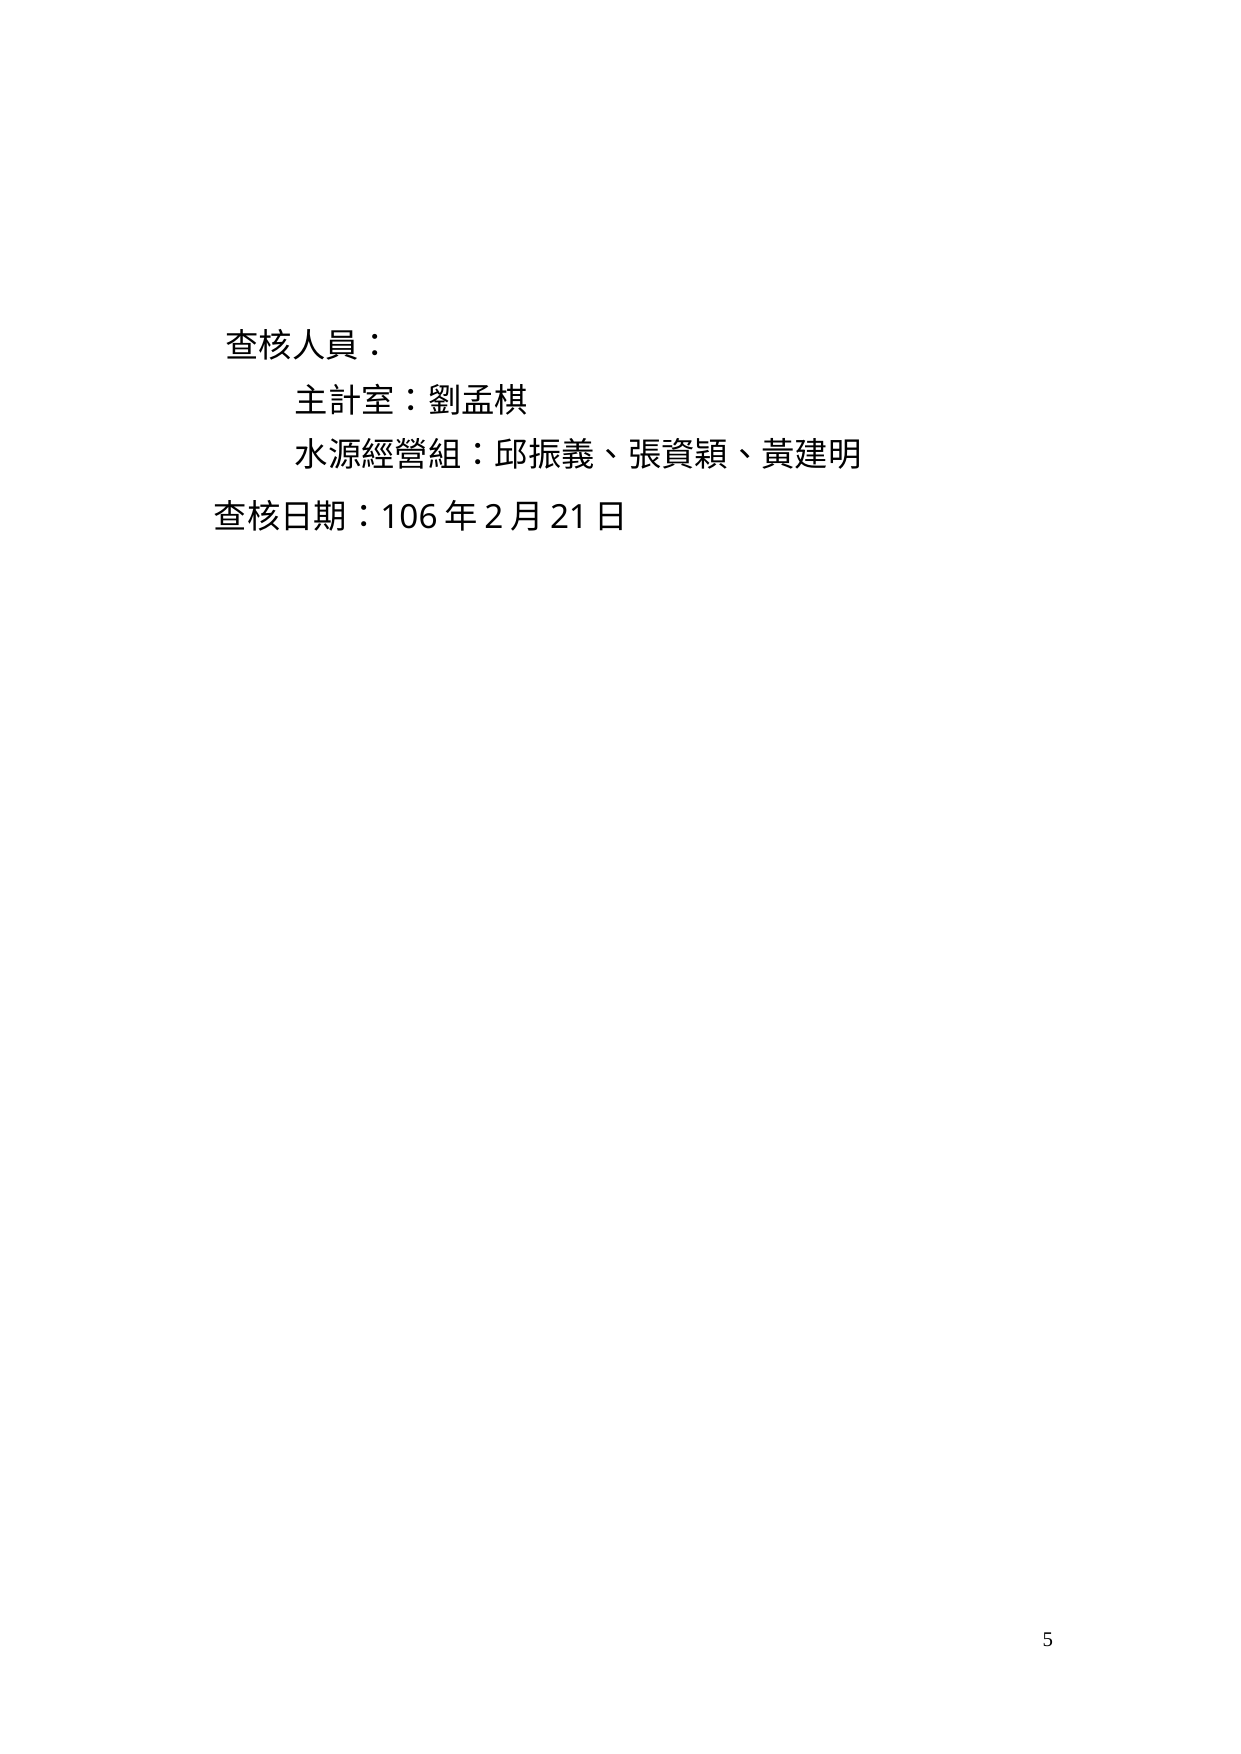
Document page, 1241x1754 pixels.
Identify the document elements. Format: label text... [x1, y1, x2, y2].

text 查核日期：106年2月21日 [187, 477, 1053, 552]
text 查核人員： [225, 314, 1053, 369]
text 主計室：劉孟棋 [225, 369, 1053, 423]
text 水源經營組：邱振義、張資穎、黃建明 [225, 423, 1053, 477]
